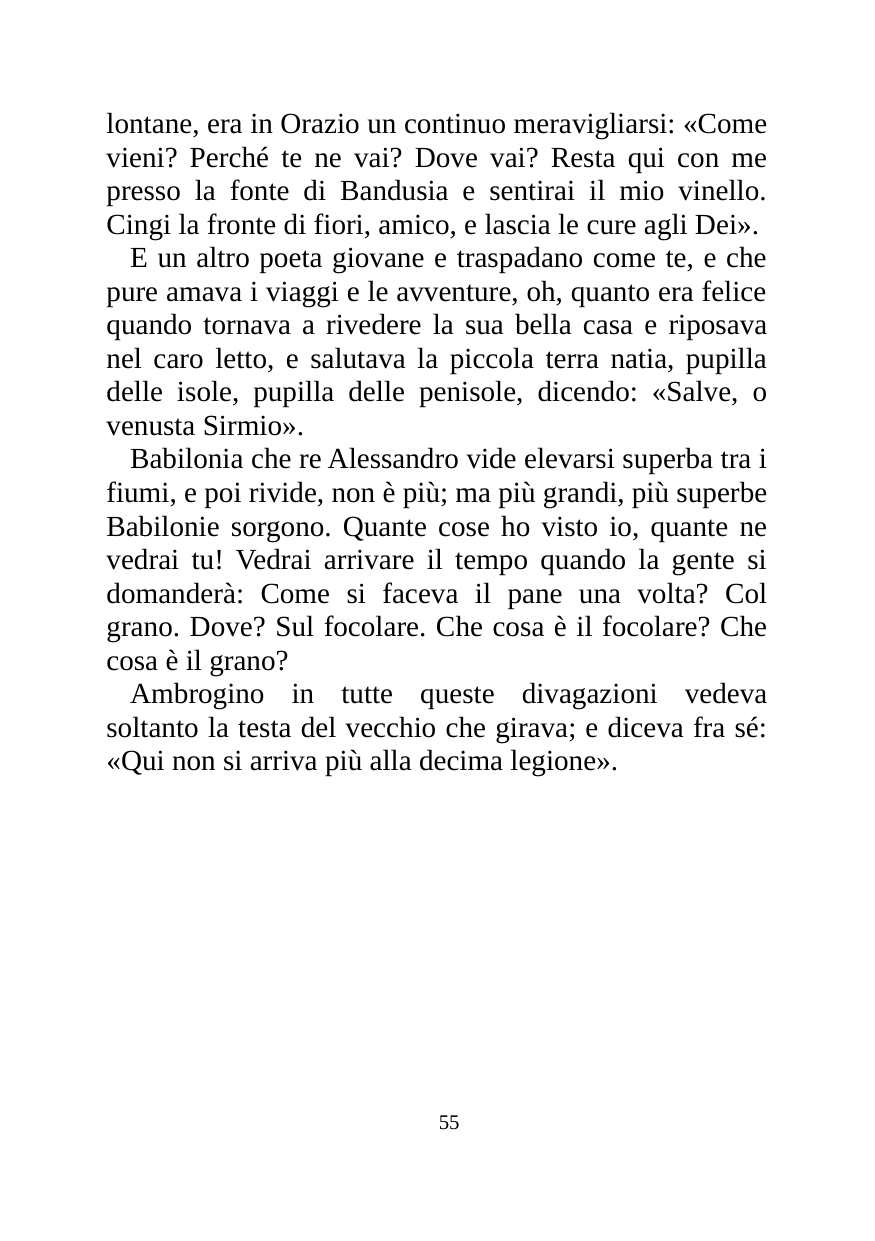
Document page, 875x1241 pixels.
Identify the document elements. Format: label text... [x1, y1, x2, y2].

text Babilonia che re Alessandro vide elevarsi superba tra i fiumi, e poi rivide, non è più; ma più grandi, più superbe Babilonie sorgono. Quante cose ho visto io, quante ne vedrai tu! Vedrai arrivare il tempo quando la gente si domanderà: Come si faceva il pane una volta? Col grano. Dove? Sul focolare. Che cosa è il focolare? Che cosa è il grano? [106, 442, 768, 676]
text E un altro poeta giovane e traspadano come te, e che pure amava i viaggi e le avventure, oh, quanto era felice quando tornava a rivedere la sua bella casa e riposava nel caro letto, e salutava la piccola terra natia, pupilla delle isole, pupilla delle penisole, dicendo: «Salve, o venusta Sirmio». [106, 240, 768, 442]
text lontane, era in Orazio un continuo meravigliarsi: «Come vieni? Perché te ne vai? Dove vai? Resta qui con me presso la fonte di Bandusia e sentirai il mio vinello. Cingi la fronte di fiori, amico, e lascia le cure agli Dei». [106, 106, 768, 240]
text Ambrogino in tutte queste divagazioni vedeva soltanto la testa del vecchio che girava; e diceva fra sé: «Qui non si arriva più alla decima legione». [106, 676, 768, 777]
